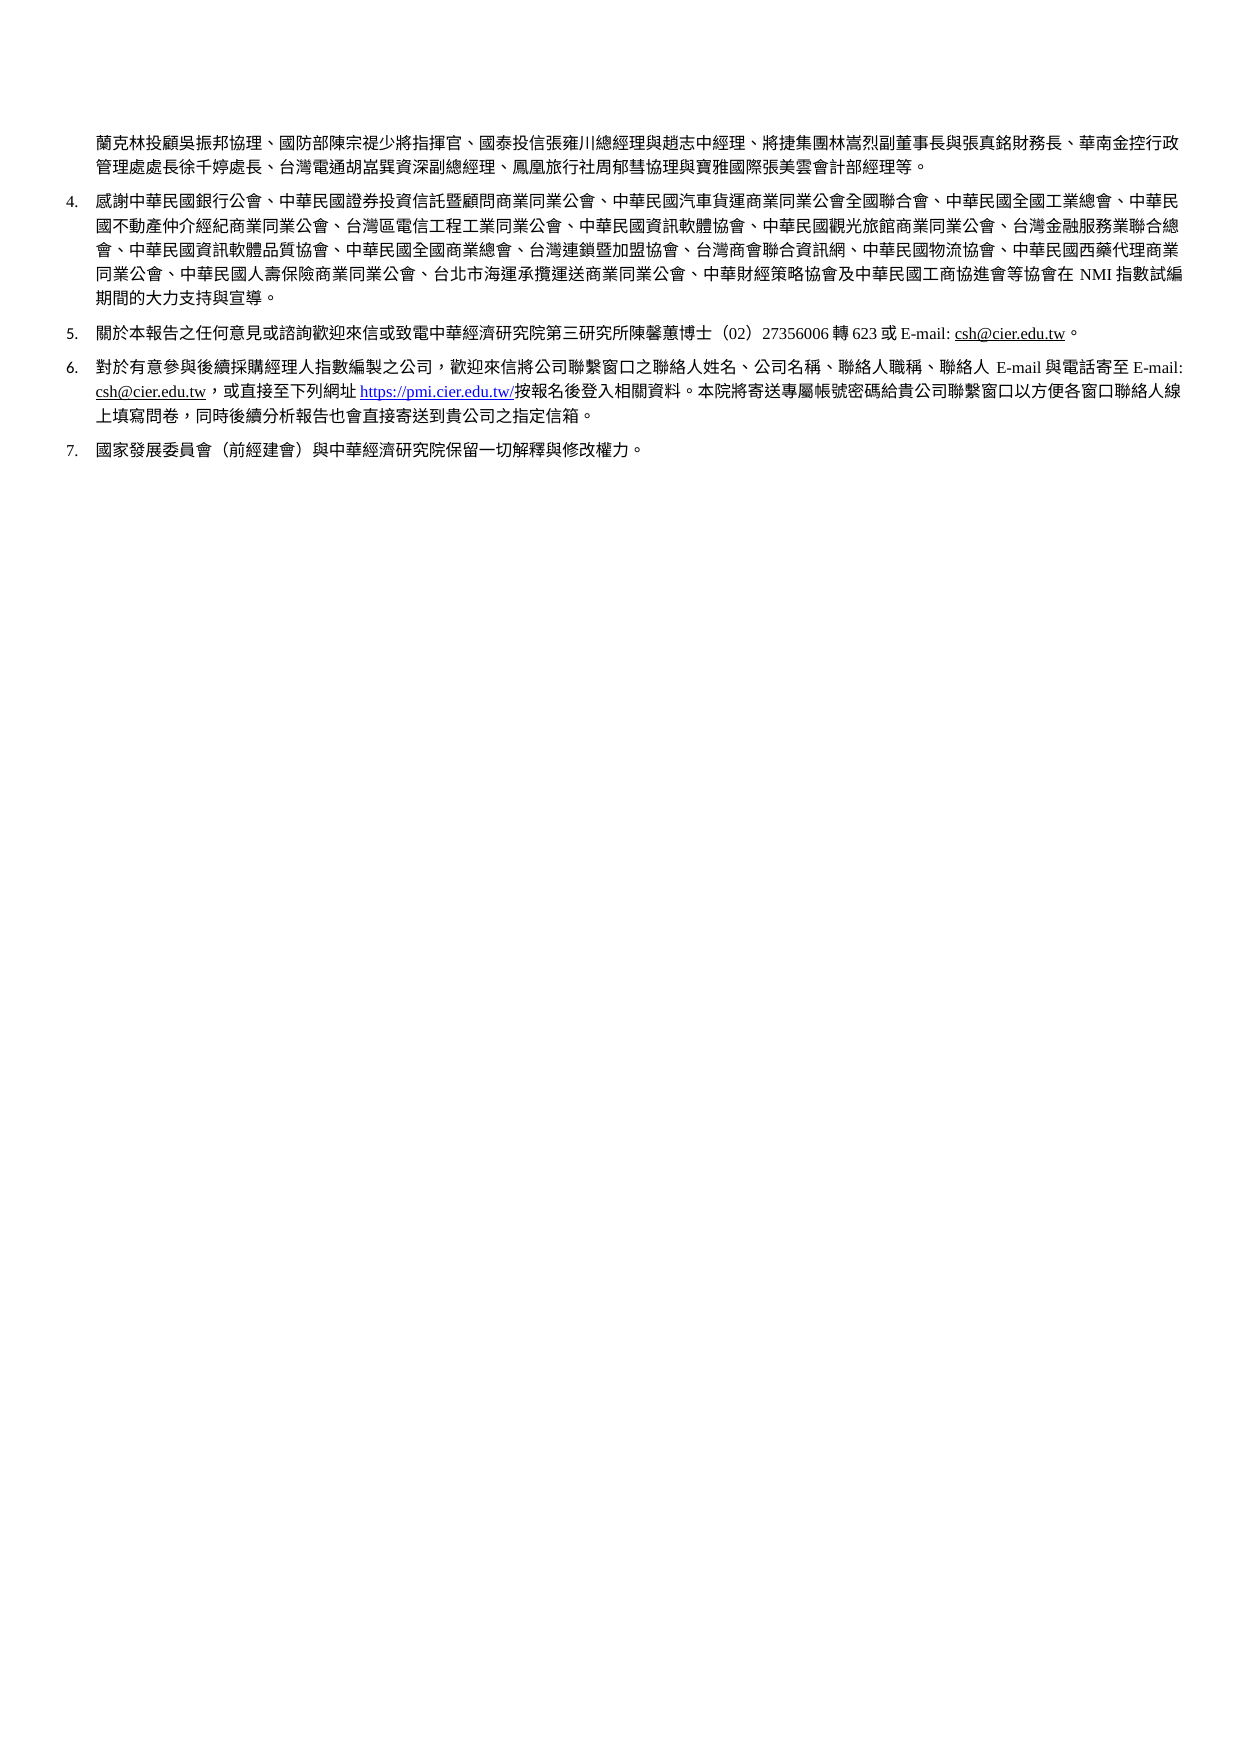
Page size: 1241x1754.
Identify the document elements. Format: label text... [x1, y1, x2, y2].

list 蘭克林投顧吳振邦協理、國防部陳宗禔少將指揮官、國泰投信張雍川總經理與趙志中經理、將捷集團林嵩烈副董事長與張真銘財務長、華南金控行政管理處處長徐千婷處長、台灣電通胡嵓巽資深副總經理、鳳凰旅行社周郁彗協理與寶雅國際張美雲會計部經理等。 [66, 130, 1183, 178]
list 國家發展委員會（前經建會）與中華經濟研究院保留一切解釋與修改權力。 [66, 437, 1183, 461]
list 感謝中華民國銀行公會、中華民國證券投資信託暨顧問商業同業公會、中華民國汽車貨運商業同業公會全國聯合會、中華民國全國工業總會、中華民國不動產仲介經紀商業同業公會、台灣區電信工程工業同業公會、中華民國資訊軟體協會、中華民國觀光旅館商業同業公會、台灣金融服務業聯合總會、中華民國資訊軟體品質協會、中華民國全國商業總會、台灣連鎖暨加盟協會、台灣商會聯合資訊網、中華民國物流協會、中華民國西藥代理商業同業公會、中華民國人壽保險商業同業公會、台北市海運承攬運送商業同業公會、中華財經策略協會及中華民國工商協進會等協會在NMI指數試編期間的大力支持與宣導。 [66, 188, 1183, 309]
list 關於本報告之任何意見或諮詢歡迎來信或致電中華經濟研究院第三研究所陳馨蕙博士（02）27356006轉623或E-mail: csh@cier.edu.tw。 [66, 320, 1183, 344]
list 對於有意參與後續採購經理人指數編製之公司，歡迎來信將公司聯繫窗口之聯絡人姓名、公司名稱、聯絡人職稱、聯絡人E-mail與電話寄至E-mail: csh@cier.edu.tw，或直接至下列網址https://pmi.cier.edu.tw/按報名後登入相關資料。本院將寄送專屬帳號密碼給貴公司聯繫窗口以方便各窗口聯絡人線上填寫問卷，同時後續分析報告也會直接寄送到貴公司之指定信箱。 [66, 354, 1183, 427]
